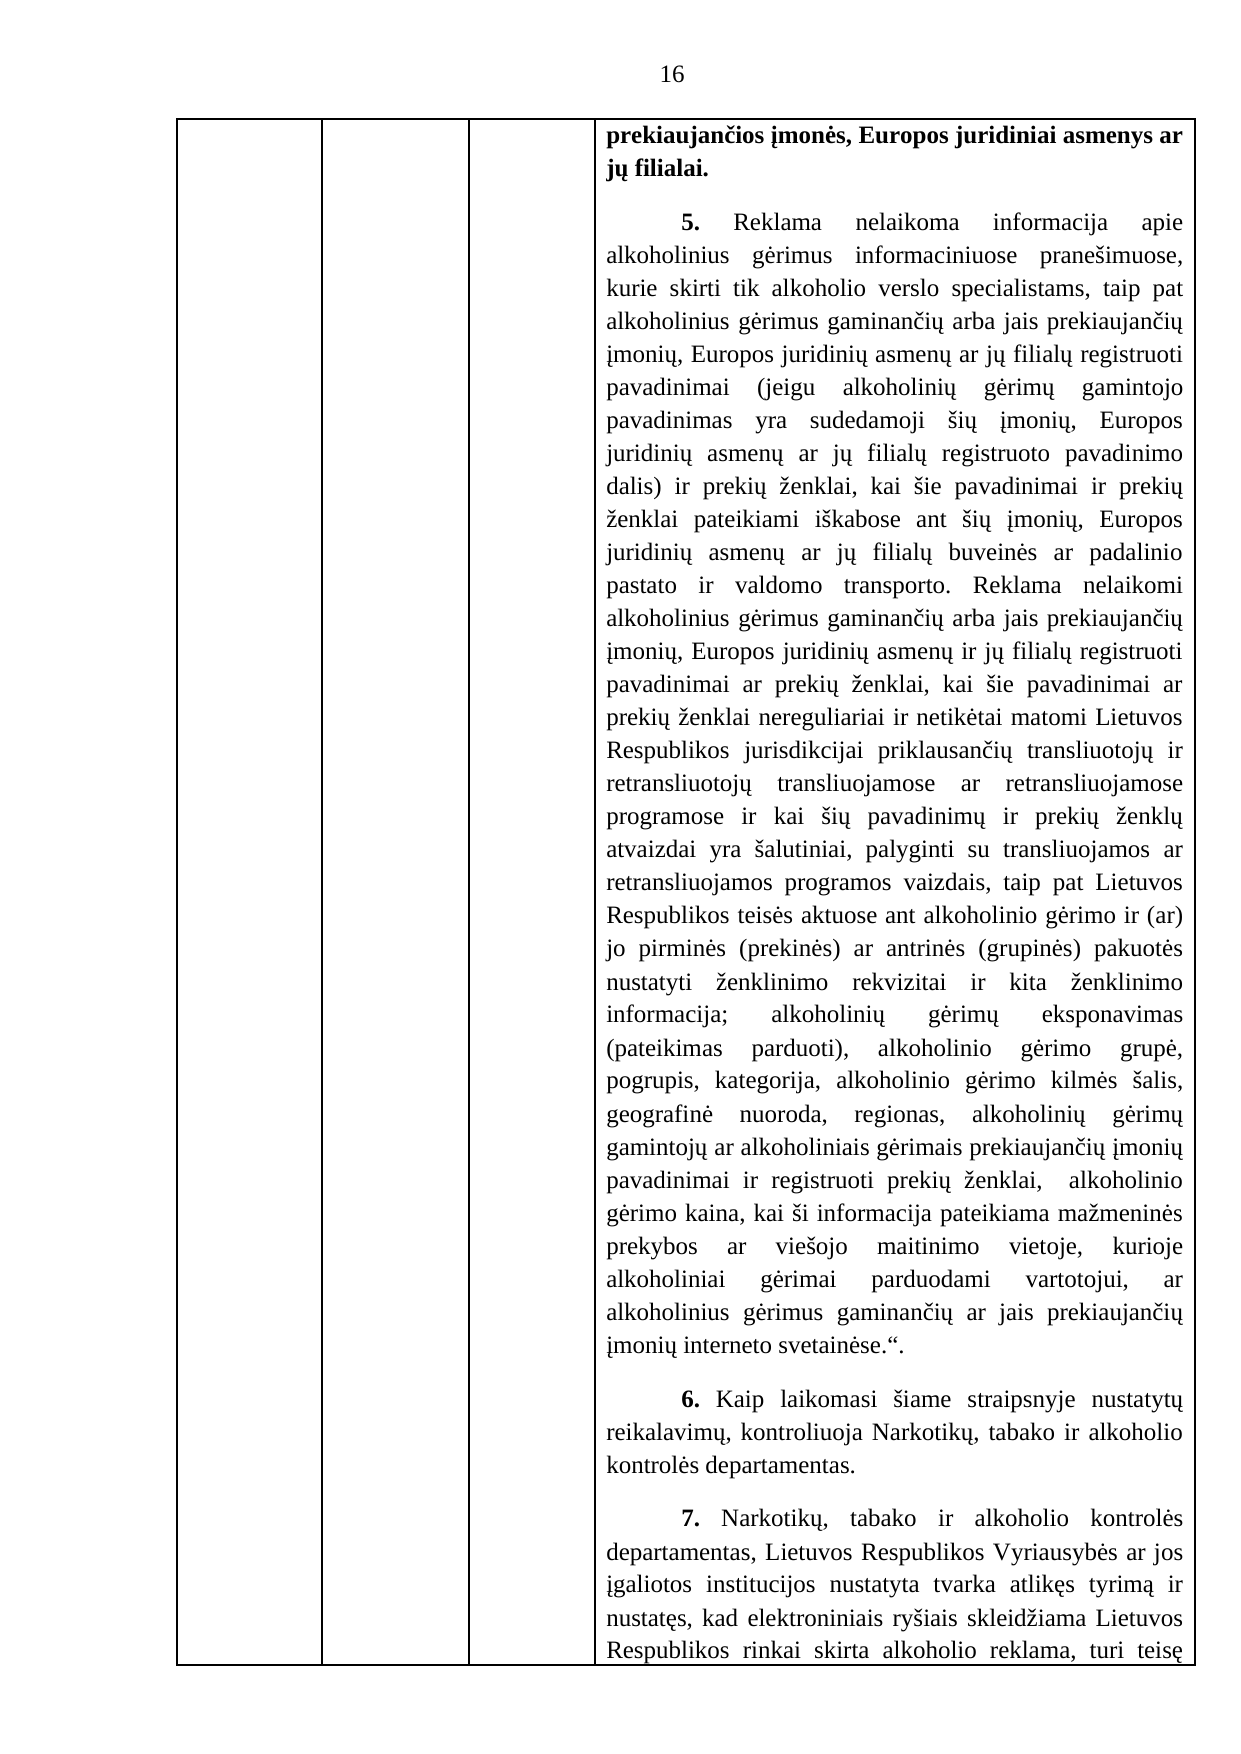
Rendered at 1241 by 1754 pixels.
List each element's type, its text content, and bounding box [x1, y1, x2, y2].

table_cell [470, 120, 594, 1664]
table_cell [323, 120, 468, 1664]
table_cell [178, 120, 321, 1664]
table_cell Argumentai: Vyriausybei pateikus Alkoholio kontrolės įstatymo Nr. I-857 2, 16, 16(1), 17, 18, 22, 28, 29 ir 34 straipsnių pakeitimo įstatymo projekto išvadą, o Seimo Sveikatos reikalų komitetui pateikus konsoliduotą įstatymo projekto versiją, buvo pakeistas alkoholio kontrolės priemonių balansas. Pasaulio sveikatos organizacija teigia, kad norint mažinti alkoholio vartojimo lygį yra būtina mažinti alkoholio prieinamumą, drausti reklamą ir mažinti alkoholio įperkamumą. Tačiau komiteto pateiktoje konsoliduotoje įstatymo projekto versijoje didžiąją dalį pasiūlymų sudaro neracionalūs ir ne į problemiškiausią alkoholio vartojimo atžvilgiu visuomenės segmentą orientuoti siūlymai: alkoholio vartojimo masiniuose renginiuose ir lauko kavinėse ribojimai, draudimas alkoholį gabenti ir laikyti viešose vietose alkoholinius produktus viešai matomoje pakuotėje bei kitos perteklinės priemonės, kurių kontrolė būtų sudėtingesnė nei teikiamama reali nauda. Siūlome atsisakyti perteklinio reguliavimo priemonių, kurios nepagrįstai ribotų prekybą alkoholiu lauko kavinėse (nestacionariose įstaigose ir paviljonuose) bei masinių renginių metu (siūlome, kaip ir iki šiol, teisę tai reguliuoti palikti savivaldybėms). Taip pat siūlome atsisakyti nepagrįsto ir akivaizdžiai perteklinio draudimo gabenti ir laikyti viešose vietose alkoholinius produktus viešai matomoje pakuotėje. Amžiaus, nuo kurio parduodamas alkoholis, ribą siūlome koreguoti nustatant, jog silpnas alkoholis (iki 15 laipsnių – į šią kategoriją patenka natūralios fermentacijos alus, vynas, sidras ir kiti gėrimai) būtų parduodamas nuo 18 metų, o stipresnis – tik nuo 20 metų. Galiausiai, siūlome subalansuoti alkoholio reklamos ribojimo politiką, visiškai uždraudžiant reklamą visuomenės informavimo priemonėse, tačiau paliekant galimybę masiniuose renginiuose (ir informacijoje apie tokius renginius) pateikti renginį remiančios ir alkoholinius gėrimus gaminančios arba ja prekiaujančios įmonės pavadinimą ir prekės ženklą. Taip pat siūlome palikti galimybę alkoholio gamintojų prekės ženklus ir kitą informaciją naudoti viešojo maitinimo ir prekybos įmonėse, kurios turi licenziją prekiauti alkoholiu. Pastebime, jog daugelis Alkoholio kontrolės įstatymo Nr. I-857 2, 16, 16(1), 17, 18, 22, 28, 29 ir 34 straipsnių pakeitimo įstatymo projekto pirminių nuostatų buvo išbalansuotos nepagrįstai atsisakant specializuotų alkoholio parduotuvių idėjos. Atsiradus tokioms parduotuvėms, atsirastų ir galimybė stipriai mažinti alkoholio prieinamumą. Siekdami efektyvaus alkoholio prieinamumo mažinimo bei suprasdami, kad tvarius ir ilgalaikius sprendimus Seime galima priimti tik konsensuso tarp politinių partijų būdu ir matydami, jog Vyriausybė niekaip neapsisprendžia specializuotų parduotuvių klausimu, artimiausiu metu teiksime švelnesnę, tačiau panašų kontrolės efektą turėsiančią alternatyvą specializuotų parduotuvių idėjai. Siūlysime gerokai griežtinti alkoholio prekybos vietų lizencijavimą pačios licenzijų išdavimo tvarkos keitimą, naudojant licenzijavimą kaip kontrolės įrankį. Šiuo tikslu siūlysime didinti licenzijų minimalą kainą, nustatyti jų kiekio savivaldybėse ribojamą, skirtingo stiprumo alkoholiui taikyti skirtingų licencijų kainą, o paties licencijų pirkimo vykdymą organizuoti aukciono būdu. Šiame etape teikiame pasiūlymus, kuriais yra siūlome atsisakyti Seimo Sveikatos reikalų komiteto pateiktų perteklinių ir nelogiškų pataisymų, sugrąžinant dabar galiojančią įstatymo redakciją (1, 2, 3, 4, 5 pasiūlymai) arba siūlome naujas (5, 6 pasiūlymas) ar anksčiau mūsų registruotas alternatyvias nuostatas (7 pasiūlymas). 1 pasiūlymas: pakeisti Projekto 1 straipsnį ir jį išdėstyti taip: „1 straipsnis. 2 straipsnio pakeitimas 1. Pakeisti 2 straipsnio 17 dalį ir ją išdėstyti taip: „17. Mažmeninės prekybos vieta – parduotuvė, automobilinė parduotuvė, paviljonas, ir kitos vietos, kuriuose kuriose verčiamasi mažmenine prekyba ir kurie kurios yra įrengti įrengtos laikantis maisto tvarkymą reglamentuojančių teisės aktų reikalavimų.“ 2. Pripažinti netekusiomis galios 2 straipsnio 20 ir 21 dalis. 20. Nestacionarioji mažmeninės prekybos vieta – mažmeninės prekybos vieta, įrengta Nekilnojamojo turto registre neregistruojamame laikinajame statinyje. 21. Nestacionarioji viešojo maitinimo vieta – viešojo maitinimo vieta, įrengta Nekilnojamojo turto registre neregistruojamame laikinajame statinyje. 3. Pripažinti netekusia galios 2 straipsnio 24 dalį. 24. Paviljonas – Nekilnojamojo turto registre neregistruojamas ir į žemę įleistų pamatų neturintis laikinas statinys, pagamintas gamykloje ar pastatytas iš surenkamų konstrukcijų ir turintis viduje įrengtą prekybos salę pirkėjams aptarnauti. 2 pasiūlymas: pakeisti Projekto 2 straipsnį ir jį išdėstyti taip: straipsnis. 16 straipsnio pakeitimas Pakeisti 16 straipsnio 3 dalį ir ją išdėstyti taip: ,,3. Mažmenine prekyba alkoholiniais gėrimais leidžiama verstis tik turint licenciją verstis mažmenine prekyba alkoholiniais gėrimais. Licencijas ir jų dublikatus išduoda, papildo, rekvizitus patikslina atitinkamos savivaldybės vykdomoji institucija. Licencijos verstis sezonine mažmenine prekyba alumi, alaus mišiniais su nealkoholiniais gėrimais, natūralios fermentacijos sidru, kurio tūrinė etilo alkoholio koncentracija neviršija 7,5 procento, ir alkoholiniais gėrimais, kurių tūrinė etilo alkoholio koncentracija neviršija 22 procentų, kurortuose ir kitose savivaldybių tarybų nustatytose poilsio bei turizmo teritorijose išduodamos įmonėms, Europos juridiniams asmenims ir jų filialams savivaldybių tarybų nustatyto kurortinio, poilsio bei turizmo sezono laikotarpiui. Vienkartinės licencijos verstis mažmenine prekyba natūralios fermentacijos alkoholiniais gėrimais, kurių tūrinė etilo alkoholio koncentracija neviršija 13 procentų, parodose, natūralios fermentacijos alkoholiniais gėrimais, kurių tūrinė etilo alkoholio koncentracija neviršija 7,5 procento, mugėse ir masiniuose renginiuose, į kuriuos patekimas yra mokamas ir ribojamas, ir mugėse, taip pat verstis mažmenine prekyba visais alkoholiniais gėrimais parodose ir mugėse, vykstančiose stacionariuose pastatuose, išduodamos teisę verstis mažmenine prekyba atitinkamų grupių alkoholiniais gėrimais turinčioms įmonėms, Europos juridiniams asmenims ir jų filialams ne ilgesniam kaip renginio trukmės laikui. Kitos licencijos verstis mažmenine prekyba alkoholiniais gėrimais išduodamos įmonėms, Europos juridiniams asmenims ir jų filialams neterminuotam laikui.” Pakeisti 16 straipsnio 3 dalį ir ją išdėstyti taip: ,,3. Mažmenine prekyba alkoholiniais gėrimais leidžiama verstis tik turint licenciją verstis mažmenine prekyba alkoholiniais gėrimais. Licencijas ir jų dublikatus išduoda, papildo, rekvizitus patikslina atitinkamos savivaldybės vykdomoji institucija. Licencijos verstis sezonine mažmenine prekyba alumi, alaus mišiniais su nealkoholiniais gėrimais, natūralios fermentacijos sidru, kurio tūrinė etilo alkoholio koncentracija neviršija 7,5 procento, ir alkoholiniais gėrimais, kurių tūrinė etilo alkoholio koncentracija neviršija 22 procentų, kurortuose ir kitose savivaldybių tarybų nustatytose poilsio bei turizmo teritorijose išduodamos įmonėms, Europos juridiniams asmenims ir jų filialams savivaldybių tarybų nustatyto kurortinio, poilsio bei turizmo sezono laikotarpiui. Vienkartinės licencijos verstis mažmenine prekyba natūralios fermentacijos alkoholiniais gėrimais, kurių tūrinė etilo alkoholio koncentracija neviršija 13 procentų, parodose, natūralios fermentacijos alkoholiniais gėrimais, kurių tūrinė etilo alkoholio koncentracija neviršija 7,5 procento, mugėse ir masiniuose renginiuose, į kuriuos patekimas yra mokamas ir ribojamas, ir mugėse, taip pat verstis mažmenine prekyba visais alkoholiniais gėrimais parodose ir mugėse, vykstančiose stacionariuose pastatuose, išduodamos teisę verstis mažmenine prekyba atitinkamų grupių alkoholiniais gėrimais turinčioms įmonėms, Europos juridiniams asmenims ir jų filialams ne ilgesniam kaip renginio trukmės laikui. Kitos licencijos verstis mažmenine prekyba alkoholiniais gėrimais išduodamos įmonėms, Europos juridiniams asmenims ir jų filialams neterminuotam laikui.” 3 pasiūlymas: Pakeisti Projekto 3 straipsnį ir jį išdėstyti taip: 3 straipsnis. 161 straipsnio pakeitimas Pakeisti 161 straipsnį ir jį išdėstyti taip: ,,161 straipsnis. Prekybos alkoholiniais gėrimais vieta Šiame Įstatyme prekybos alkoholiniais gėrimais vieta laikomos parduotuvių, paviljonų, restoranų, kavinių, barų, bufetų, kitos mažmeninės prekybos ir viešojo maitinimo vietų patalpos, automobilinės parduotuvės, kuriose alkoholiniai gėrimai parduodami vartotojui, taip pat viešbučių kambarių minibarai. Kai koncertų, cirko, sporto, diskotekų ir kitų masinių renginių (vykstančių patalpose), teatro spektaklių, kino ir videofilmų demonstravimo vietose alkoholiniai gėrimai parduodami ne prekybai skirtose atskirose patalpose, prekybos alkoholiniais gėrimais vieta laikoma prekybai skirta patalpų dalis, kurioje leidžiama parduoti ir vartoti alkoholinius gėrimus. Aptarnaujant pirkėjus lauko sąlygomis, prekybos alkoholiniais gėrimais vieta laikoma alkoholinių gėrimų pardavimo vieta ir alkoholiniams gėrimams vartoti įrengtos vietos (stalai, pavėsinės, kiti įrenginiai).“ 4 pasiūlymas: Pakeisti Projekto 4 straipsnį ir jį išdėstyti taip: 4 straipsnis. 17 straipsnio pakeitimas Pakeisti 17 straipsnio 4 dalį ir ją išdėstyti taip: „4. Fiziniams asmenims draudžiama Lietuvos Respublikoje įsigyti alkoholinius gėrimus, teisės aktų nustatyta tvarka nepaženklintus specialiais ženklais – banderolėmis. Fiziniams asmenims draudžiama gabenti ir laikyti viešose vietose, išskyrus prekybos alkoholiniais gėrimais vietas, alkoholinius produktus viešai matomoje pakuotėje. Fiziniams asmenims draudžiama vartoti, laikyti ir gabenti alkoholio produktus atidarytoje pakuotėje automobilių salonuose, išskyrus autotransporto priemones, kurių salonas yra stacionariai atskirtas nuo vairuotojo vietos. Fiziniams asmenims, turintiems verslo liudijimą, suteikiantį teisę verstis išvežiojamąja prekyba maisto produktais, ir vykdantiems verslo liudijime numatytą veiklą, draudžiama jų darbo metu specialiai šiai prekybai pritaikytose automobilinėse parduotuvėse laikyti ir gabenti alkoholio produktus, taip pat taksi vairuotojams jų darbo metu draudžiama taksi automobiliuose laikyti ir gabenti alkoholio produktus. Draudžiama fiziniams asmenims išnešti iš viešojo maitinimo vietų jose įsigytus alkoholinius gėrimus pirmadieniais–šeštadieniais iki 10 valandos ir nuo 20 valandos, o sekmadieniais – iki 10 valandos ir nuo 15 valandos iki pirmadienio 10 valandos. Fiziniams asmenims taikomą alkoholio produktų laikymo ir gabenimo tvarką nustato Lietuvos Respublikos Vyriausybė ar jos įgaliota institucija.“ 5 pasiūlymas: Pakeisti Projekto 5 straipsnį ir jį išdėstyti taip: 5 straipsnis. 18 straipsnio pakeitimas 1. Pakeisti 18 straipsnio 1 dalies 5 punktą ir jį išdėstyti taip: 5) natūralios fermentacijos alkoholiniais gėrimais, kurių tūrinė etilo alkoholio koncentracija neviršija 7,5 procento, – mugėse ir masiniuose renginiuose, į kuriuos patekimas yra mokamas ir ribojamas.” 2. Pakeisti 18 straipsnio 1 dalį ir ją išdėstyti taip: ,,1. Lietuvos Respublikoje prekiauti leidžiama: 1) alkoholiniais gėrimais – stacionariosiose alkoholinių gėrimų parduotuvėse, stacionariųjų parduotuvių alkoholinių gėrimų skyriuose, stacionariosiose viešojo maitinimo vietose, kaimo gyvenamosiose vietovėse esančių stacionariųjų parduotuvių nespecializuotuose skyriuose, tarptautinio susisiekimo traukiniuose, siaurojo geležinkelio traukiniuose ir laivuose, kuriuose yra atskirai įrengtos viešojo maitinimo vietos, orlaiviuose, vežančiuose keleivius tarptautiniais maršrutais, parodose ir mugėse, vykstančiose stacionariuose pastatuose, viešbučių kambariuose įrengtuose minibaruose, taip pat specialiosiose prekybos vietose; 2) gamyklų supilstytais į tarą natūralios fermentacijos sidru, alumi ir alaus mišiniais su nealkoholiniais gėrimais, kurių tūrinė etilo alkoholio koncentracija neviršija 7,5 procento – paviljonuose, automobilinėse parduotuvėse (iš kurių yra aptarnaujami kaimo gyventojai savivaldybės tarybos nustatyta tvarka); 3) alkoholiniais gėrimais, kurių tūrinė etilo alkoholio koncentracija neviršija 22 procentų, – nestacionariosiose viešojo maitinimo vietose savivaldybės tarybos nustatyto kurortinio, poilsio ir turizmo sezono laikotarpiu; 4)3) natūralios fermentacijos alkoholiniais gėrimais, kurių tūrinė etilo alkoholio koncentracija neviršija 13 procentų, – parodose; 5)4) natūralios fermentacijos alkoholiniais gėrimais, kurių tūrinė etilo alkoholio koncentracija neviršija 7,5 procento, – mugėse ir masiniuose renginiuose, į kuriuos patekimas yra mokamas ir ribojamas, ir mugėse.” 3. Pakeisti 18 straipsnio 3 dalies 3 punktą ir jį išdėstyti taip: ,,3) mugėse ir masiniuose renginiuose, į kuriuos patekimas yra mokamas ir ribojamas, ir mugėse (išskyrus natūralios fermentacijos alkoholinius gėrimus, kurių tūrinė etilo alkoholio koncentracija neviršija 7,5 procento), parodose (išskyrus natūralios fermentacijos alkoholinius gėrimus, kurių tūrinė etilo alkoholio koncentracija neviršija 13 procentų);” 4. Pakeisti 18 straipsnio 3 dalies 9 punktą ir jį išdėstyti taip: „9) sporto varžybų metu. Šis draudimas netaikomas alkoholiniams gėrimams, kurių tūrinė etilo alkoholio koncentracija neviršija 7,5 procento, jeigu nepriimtas savivaldybės tarybos sprendimas, numatytas šio straipsnio 8 dalyje; 5. Pakeisti 18 straipsnio 3 dalies 11 punktą ir jį išdėstyti taip: „11) pirmadieniais-šeštadieniais iki 10 valandos ir nuo 20 valandos, o sekmadieniais – iki 10 valandos ir nuo 15 valandos iki pirmadienio 10 valandos mažmeninės prekybos vietose (išskyrus savivaldybių tarybų ribojamus atvejus). Šis draudimas netaikomas alkoholiniams gėrimams, parduodamiems tarptautinio susisiekimo traukiniuose, laivuose, orlaiviuose, vežančiuose keleivius tarptautiniais maršrutais, viešbučių kambariuose įrengtuose minibaruose, neapmuitinamose parduotuvėse ir specialiosiose prekybos vietose;”. 6. Pakeisti 18 straipsnio 3 dalies 13 punktą ir jį išdėstyti taip: „13) pirmadieniais-šeštadieniais iki 10 valandos ir nuo 20 valandos, o sekmadieniais – iki 10 valandos ir nuo 15 valandos iki pirmadienio 10 valandos viešojo maitinimo vietose, turinčiose licencijas mažmeninei prekybai alkoholiniais gėrimais. Šis draudimas netaikomas viešojo maitinimo vietose, turinčiose licencijas mažmeninei prekybai alkoholiniais gėrimais, parduodamiems pilstomiems alkoholiniams gėrimams ir tik vartoti vietoje. 7. Pakeisti 18 straipsnio 3 dalies 14 punktą ir jį išdėstyti taip: „14) švenčių, masinių renginių, parodų, koncertų, teatro spektaklių, cirko ir kitų renginių, dėl kurių yra priimtas savivaldybės tarybos sprendimas, numatytas šio straipsnio 8 dalyje, metu.” 8. Papildyti 18 straipsnio 3 dalį 15 punktu: ,,15) masinių renginių, į kuriuos patekimas yra nemokamas ir nėra ribojamas, metu šių renginių vietose.“ 9. Pakeisti 18 straipsnio 4 dalies 1 punktą ir jį išdėstyti taip: ,,1) pilstomus alkoholinius gėrimus. Šis draudimas netaikomas alkoholiniams gėrimams, parduodamiems stacionariosiose viešojo maitinimo vietose, stacionariuose pastatuose vykstančiose parodose ir mugėse, tarptautinio susisiekimo traukiniuose, siaurojo geležinkelio traukiniuose ir laivuose, kuriuose yra atskirai įrengtos viešojo maitinimo vietos, orlaiviuose, vežančiuose keleivius tarptautiniais maršrutais, alkoholiniams gėrimams (kurių tūrinė etilo alkoholio koncentracija neviršija 22 procentų), parduodamiems nestacionariosiose viešojo maitinimo vietose savivaldybės tarybos nustatyto kurortinio, poilsio ir turizmo sezono laikotarpiu, taip pat pilstomiems alui, alaus mišiniams su nealkoholiniais gėrimais ir natūralios fermentacijos sidrui, parduodamiems firminėse alkoholinių gėrimų gamybos įmonių parduotuvėse, pilstomiems alui, alaus mišiniams su nealkoholiniais gėrimais ir natūralios fermentacijos sidrui (kurių tūrinė etilo alkoholio koncentracija neviršija 7,5 procento), parduodamiems parodose, mugėse ir masiniuose renginiuose, į kuriuos patekimas yra mokamas ir ribojamas, parodose ir mugėse;” 10. Pakeisti 18 straipsnio 4 dalies 1 punktą ir jį išdėstyti taip: ,,1) pilstomus alkoholinius gėrimus. Šis draudimas netaikomas alkoholiniams gėrimams, parduodamiems stacionariosiose viešojo maitinimo vietose, stacionariuose pastatuose vykstančiose parodose ir mugėse, tarptautinio susisiekimo traukiniuose, siaurojo geležinkelio traukiniuose ir laivuose, kuriuose yra atskirai įrengtos viešojo maitinimo vietos, orlaiviuose, vežančiuose keleivius tarptautiniais maršrutais, alkoholiniams gėrimams (kurių tūrinė etilo alkoholio koncentracija neviršija 22 procentų), parduodamiems nestacionariosiose viešojo maitinimo vietose savivaldybės tarybos nustatyto kurortinio, poilsio ir turizmo sezono laikotarpiu, taip pat pilstomiems alui, alaus mišiniams su nealkoholiniais gėrimais ir natūralios fermentacijos sidrui, parduodamiems firminėse alkoholinių gėrimų gamybos įmonių parduotuvėse, pilstomiems alui, alaus mišiniams su nealkoholiniais gėrimais ir natūralios fermentacijos sidrui (kurių tūrinė etilo alkoholio koncentracija neviršija 7,5 procento), parduodamiems parodose, mugėse ir masiniuose renginiuose, į kuriuos patekimas yra mokamas ir ribojamas, parodose ir mugėse;” 11.Pakeisti 18 straipsnio 4 dalies 3 punktą ir jį išdėstyti taip: „3) alkoholinius gėrimus, kurių tūrinė etilo alkoholio koncentracija neviršija 15 procentų, asmenims, jaunesniems kaip 18 20 metų, o alkoholinius gėrimus, kurių tūrinė etilo alkoholio koncentracija viršija 16 procentų, asmenims jaunesniems kaip 20 metų;“. 12. Pakeisti 18 straipsnio 5 dalį ir ją išdėstyti taip: „5. Alkoholinių gėrimų pardavėjai turi teisę iš visų alkoholinius gėrimus perkančių asmenų reikalauti pateikti asmens tapatybę liudijantį dokumentą, o kai yra abejonių, kad asmuo yra jaunesnis negu. 25 metų, privalo iš perkančio alkoholinius gėrimus asmens reikalauti pateikti asmens tapatybę liudijantį dokumentą. Jeigu toks asmuo nepateikia jo tapatybę liudijančio dokumento, alkoholinių gėrimų pardavėjai privalo atsisakyti parduoti jam alkoholinius gėrimus.“ 13. Pakeisti 18 straipsnio 8 dalį ir ją išdėstyti taip: ,,8. Savivaldybių tarybos turi teisę riboti ar uždrausti prekybą alkoholiniais gėrimais švenčių, parodų, koncertų, teatro spektaklių, cirko ir kitų masinių renginių, į kuriuos patekimas yra mokamas ir ribojamas, parodų, koncertų, teatro spektaklių, cirko ir kitų renginių metu.” 14. Pakeisti 18 straipsnio 9 dalį ir ją išdėstyti taip: „9. Savivaldybių tarybos, siekdamos užtikrinti viešąją tvarką ir visuomenės saugumą ir įvertinusios prekybos alkoholiniais gėrimais vietą, gyventojų, bendrijų, bendruomenių ar jų atstovų, asociacijų ar kitų institucijų raštu pareikštą nuomonę, policijos komisariatų pasiūlymus, turi teisę riboti laiką, kuriuo leidžiama prekiauti alkoholiniais gėrimais, nustatyti vietas ir (ar) teritorijas, kuriose draudžiama prekiauti alkoholiniais gėrimais, neišduoti licencijos verstis mažmenine prekyba alkoholiniais gėrimais.” 6 pasiūlymas: Pakeisti Projekto 6 straipsnį ir jį išdėstyti taip: 6 straipsnis. 22 straipsnio pakeitimas Pakeisti 22 straipsnio 1 dalies 5 punktą ir jį išdėstyti taip: „5) sporto renginių varžybų metu salėse, kuriose jie vyksta;” Pakeisti 22 straipsnio 1 dalies 6 punktą ir jį išdėstyti taip: „6) švenčių, masinių renginių, į kuriuos patekimas yra nemokamas ir nėra ribojamas, šių renginių vietose, taip pat švenčių, parodų, koncertų, teatro spektaklių, cirko ir kitų renginių, dėl kurių yra priimtas savivaldybės tarybos sprendimas, numatytas šio įstatymo 18 straipsnio 8 dalyje, metu;” Pakeisti 22 straipsnio 1 dalies 7 punktą ir jį išdėstyti taip: „7) parodose, mugėse ir masiniuose renginiuose, į kuriuos patekimas yra mokamas ir ribojamas, išskyrus alkoholinius gėrimus, įsigytus parodose, mugėse ir masiniuose renginiuose, į kuriuos patekimas yra mokamas ir ribojamas ir kuriuose savivaldybių tarybų nustatyta tvarka įmonėms, Europos juridiniams asmenims ar jų filialams yra išduotos licencijos prekiauti alkoholiniais gėrimais. 4. Pakeisti 22 straipsnio 2 dalį ir ją išdėstyti taip: „2. Lietuvos Respublikoje draudžiama asmenims iki 18 20 metų vartoti alkoholinius gėrimus, kurių tūrinė etilo alkoholio koncentracija neviršija 15 procentų, ar jų turėti, o asmenims iki 20 metų – alkoholinius gėrimus, kurių tūrinė etilo alkoholio koncentracija viršija 16 procentų, ar jų turėti. Draudimas turėti alkoholinių gėrimų netaikomas asmenims nuo 18 metų, jeigu alkoholinių gėrimų turėjimas yra tokių asmenų darbo veiklos (pobūdžio) dalis darbo vietoje ir darbo metu.“ 5.Pakeisti 22 straipsnio 3 dalį ir ją išdėstyti taip: “3. Licencijas verstis mažmenine prekyba alkoholiniais gėrimais turinčios įmonės, Europos juridiniai asmenys ir jų filialai, vykdantys viešojo maitinimo veiklą, privalo užtikrinti, kad prekybos alkoholiniais gėrimais vietose asmenys iki 18 20 metų nevartotų alkoholinių gėrimų, kurių tūrinė etilo alkoholio koncentracija neviršija 15 procentų, o asmenys iki 20 metų – alkoholinių gėrimų, kurių tūrinė etilo alkoholio koncentracija viršija 16 procentų.” 7 pasiūlymas: Pakeisti Projekto 8 straipsnį ir jį išdėstyti taip: 8 straipsnis. 29 straipsnio pakeitimas Pakeisti 29 straipsnį ir jį išdėstyti taip: „29 straipsnis. Alkoholio reklamos ribojimas draudimas Pakeisti 29 straipsnį ir jį išdėstyti taip: „29 straipsnis. Alkoholio reklamos ribojimas draudimas 1. Lietuvos Respublikoje draudžiama visų formų alkoholio reklama draudžiama: 1) skirta vaikams ir paaugliams iki 18 metų; 2) kurioje dalyvauja asmenys iki 18 metų; 3) kurioje dalyvauja sportininkai, gydytojai, politikai, meno ir mokslo įžymybės, kiti garsūs visuomenės veikėjai, naudojamas jų asmuo, vardas, atvaizdas ir pan.; 4) siejanti alkoholio vartojimą su fizinės būklės pagerėjimu; 5) siejanti alkoholio vartojimą su vairavimu; 6) siejanti alkoholio vartojimą su psichinės veiklos pagerėjimu, asmeninių problemų sprendimu; 7) siejanti alkoholio vartojimą su stimuliuojančiomis, raminančiomis ir kitomis gydomosiomis savybėmis; 8) siejanti alkoholio vartojimą su socialine sėkme, padidintu seksualiniu aktyvumu; 9) palankiai vaizduojanti nesaikingą alkoholinių gėrimų vartojimą ar neigiamai atsiliepianti apie abstinenciją ir saikingumą; 10) pateikianti didesnę tūrinę etilo alkoholio koncentraciją kaip alkoholinių gėrimų privalumą; 11) pateikianti neteisingą ir (ar) klaidinančią informaciją apie alkoholinius gėrimus. 2. Alkoholio reklama draudžiama: 1) visuomenės informavimo priemonėse; 2) koncertų, cirko, diskotekų, jaunimo sporto ir laisvalaikio renginių, kitų masinių renginių, teatro spektaklių, kino ir videofilmų demonstravimo vietose, išskyrus šių renginių vietose esančias prekybos vietas. Masiniuose renginiuose (išskyrus vaikams ir paaugliams iki 18 metų skirtus renginius) gali būti pateikiamas renginį remiančios ir alkoholinius gėrimus, kuriais leidžiama prekiauti masiniuose renginiuose, gaminančios arba jais prekiaujančios įmonės, Europos juridinio asmens ar jo filialo pavadinimas ir (ar) prekės ženklas, pagal turinį ir formą neprieštaraujantys teisės aktų reikalavimams; 3) švietimo, mokslo ir ugdymo įstaigose; 4) visose sveikatos priežiūros įstaigose; 5) visose socialinių paslaugų įstaigose; 6) visuomeninio transporto priemonių viduje ir išorėje; 7) degalinėse ir jų teritorijose, išskyrus jose esančias alkoholinių gėrimų prekybos vietas; 8) ant atvirlaiškių, vokų ir pašto ženklų; 9) mažmeninės prekybos ir viešojo maitinimo vietose, išskyrus alkoholinių gėrimų parduotuves ir viešojo maitinimo vietas, turinčias licencijas verstis mažmenine prekyba alkoholiniais gėrimais. 3. Loterijose, žaidimuose, konkursuose draudžiama teikti alkoholinius gėrimus kaip prizus arba kartu su jais. 4. Lietuvos Respublikoje išorinė alkoholio reklama yra draudžiama, išskyrus pavadinimų ir prekės ženklų demonstravimą informacijoje apie masinius renginius, kuriuos, pagal šio straipsnio 2 dalies 2 punkte numatytas nuostatas, remia alkoholinius gėrimus gaminančios arba jais prekiaujančios įmonės, Europos juridiniai asmenys ar jų filialai. 5. Reklama nelaikoma informacija apie alkoholinius gėrimus informaciniuose pranešimuose, kurie skirti tik alkoholio verslo specialistams, taip pat alkoholinius gėrimus gaminančių arba jais prekiaujančių įmonių, Europos juridinių asmenų ar jų filialų registruoti pavadinimai (jeigu alkoholinių gėrimų gamintojo pavadinimas yra sudedamoji šių įmonių, Europos juridinių asmenų ar jų filialų registruoto pavadinimo dalis) ir prekių ženklai, kai šie pavadinimai ir prekių ženklai pateikiami iškabose ant šių įmonių, Europos juridinių asmenų ar jų filialų buveinės ar padalinio pastato ir valdomo transporto. Reklama nelaikomi alkoholinius gėrimus gaminančių arba jais prekiaujančių įmonių, Europos juridinių asmenų ir jų filialų registruoti pavadinimai ar prekių ženklai, kai šie pavadinimai ar prekių ženklai nereguliariai ir netikėtai matomi Lietuvos Respublikos jurisdikcijai priklausančių transliuotojų ir retransliuotojų transliuojamose ar retransliuojamose programose ir kai šių pavadinimų ir prekių ženklų atvaizdai yra šalutiniai, palyginti su transliuojamos ar retransliuojamos programos vaizdais, taip pat Lietuvos Respublikos teisės aktuose ant alkoholinio gėrimo ir (ar) jo pirminės (prekinės) ar antrinės (grupinės) pakuotės nustatyti ženklinimo rekvizitai ir kita ženklinimo informacija; alkoholinių gėrimų eksponavimas (pateikimas parduoti), alkoholinio gėrimo grupė, pogrupis, kategorija, alkoholinio gėrimo kilmės šalis, geografinė nuoroda, regionas, alkoholinių gėrimų gamintojų ar alkoholiniais gėrimais prekiaujančių įmonių pavadinimai ir registruoti prekių ženklai, alkoholinio gėrimo kaina, kai ši informacija pateikiama mažmeninės prekybos ar viešojo maitinimo vietoje, kurioje alkoholiniai gėrimai parduodami vartotojui, ar alkoholinius gėrimus gaminančių ar jais prekiaujančių įmonių interneto svetainėse.“. 6. Kaip laikomasi šiame straipsnyje nustatytų reikalavimų, kontroliuoja Narkotikų, tabako ir alkoholio kontrolės departamentas. 7. Narkotikų, tabako ir alkoholio kontrolės departamentas, Lietuvos Respublikos Vyriausybės ar jos įgaliotos institucijos nustatyta tvarka atlikęs tyrimą ir nustatęs, kad elektroniniais ryšiais skleidžiama Lietuvos Respublikos rinkai skirta alkoholio reklama, turi teisę duoti privalomus nurodymus informacijos prieglobos paslaugų teikėjui ir (ar) tinklo paslaugų teikėjui skubiai pašalinti informacijos prieglobos paslaugų teikėjo saugomą informaciją, kuri naudojama skleidžiant alkoholio reklamą, arba panaikinti galimybę alkoholio reklamą pasiekti. 8. Narkotikų, tabako ir alkoholio kontrolės departamentas, siekdamas atlikti šio straipsnio 4 dalyje nurodytus veiksmus, privalo pateikti prašymą išduoti leidimą atlikti veiksmus Vilniaus apygardos administraciniam teismui. Prašyme išduoti leidimą atlikti veiksmus turi būti nurodytas įtariamą pažeidimą padariusio asmens vardas ir pavardė arba pavadinimas, o jeigu tokio asmens vardo, pavardės arba pavadinimo neįmanoma nustatyti ar šių duomenų nustatymas reikalauja neproporcingai daug sąnaudų, turi būti nurodytas asmens (asmenų), kurių naudai arba interesais skleidžiama alkoholio reklama, pavadinimas, įtariamų pažeidimų pobūdis ir numatomi veiksmai. Vilniaus apygardos administracinis teismas išnagrinėja prašymą išduoti leidimą atlikti veiksmus ir priima motyvuotą nutartį prašymą išduoti leidimą atlikti veiksmus patenkinti arba atmesti. Prašymas išduoti leidimą atlikti veiksmus turi būti išnagrinėtas ir nutartis priimta ne vėliau kaip per 3 dienas nuo prašymo išduoti leidimą atlikti veiksmus pateikimo momento. Jeigu Narkotikų, tabako ir alkoholio kontrolės departamentas nesutinka su Vilniaus apygardos administracinio teismo nutartimi atmesti prašymą išduoti leidimą atlikti veiksmus, jis turi teisę per 7 dienas nuo tokios nutarties priėmimo apskųsti šią nutartį Lietuvos vyriausiajam administraciniam teismui. Lietuvos vyriausiasis administracinis teismas turi išnagrinėti skundą dėl Vilniaus apygardos administracinio teismo nutarties atmesti prašymą išduoti leidimą atlikti veiksmus ne vėliau kaip per 7 dienas nuo Narkotikų, tabako ir alkoholio kontrolės departamento skundo priėmimo dienos. Narkotikų, tabako ir alkoholio kontrolės departamento atstovas turi teisę dalyvauti nagrinėjant skundą, kai skundas nagrinėjamas žodinio proceso tvarka. Lietuvos vyriausiojo administracinio teismo priimta nutartis yra galutinė ir neskundžiama. Teismai, nagrinėdami prašymus ir skundus dėl leidimo atlikti veiksmus išdavimo, privalo užtikrinti pateiktos informacijos ir planuojamų veiksmų slaptumą. [596, 120, 1194, 1664]
